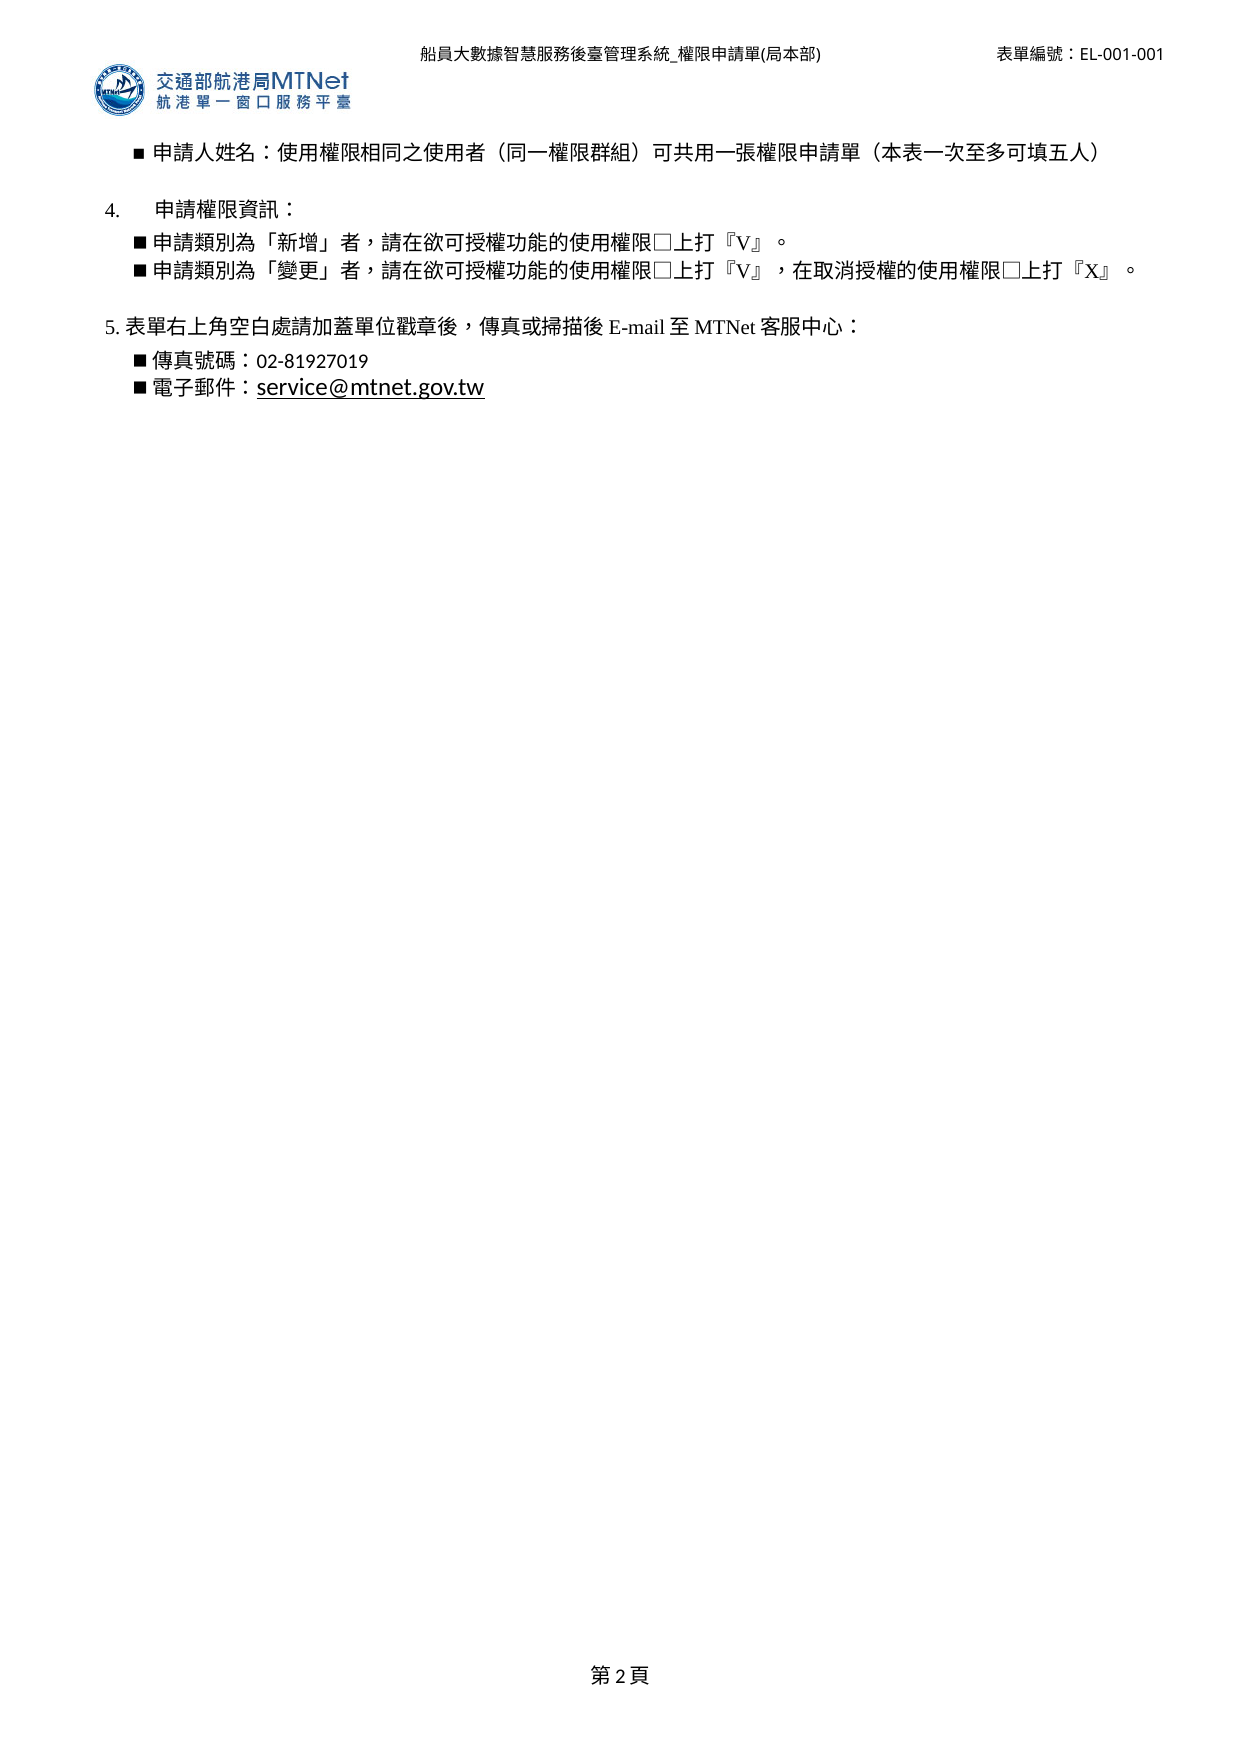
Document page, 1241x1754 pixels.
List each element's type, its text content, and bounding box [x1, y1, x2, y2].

list 申請類別為「變更」者，請在欲可授權功能的使用權限□上打『V』，在取消授權的使用權限□上打『X』。 [132, 257, 1165, 284]
list 申請人姓名：使用權限相同之使用者（同一權限群組）可共用一張權限申請單（本表一次至多可填五人） [132, 139, 1165, 166]
list 申請類別為「新增」者，請在欲可授權功能的使用權限□上打『V』。 [132, 229, 1165, 256]
list 電子郵件：service@mtnet.gov.tw [132, 374, 1165, 401]
list 表單右上角空白處請加蓋單位戳章後，傳真或掃描後E-mail至MTNet客服中心： [104, 284, 1165, 346]
list 傳真號碼：02-81927019 [132, 347, 1165, 374]
list 申請權限資訊： [104, 166, 1165, 229]
